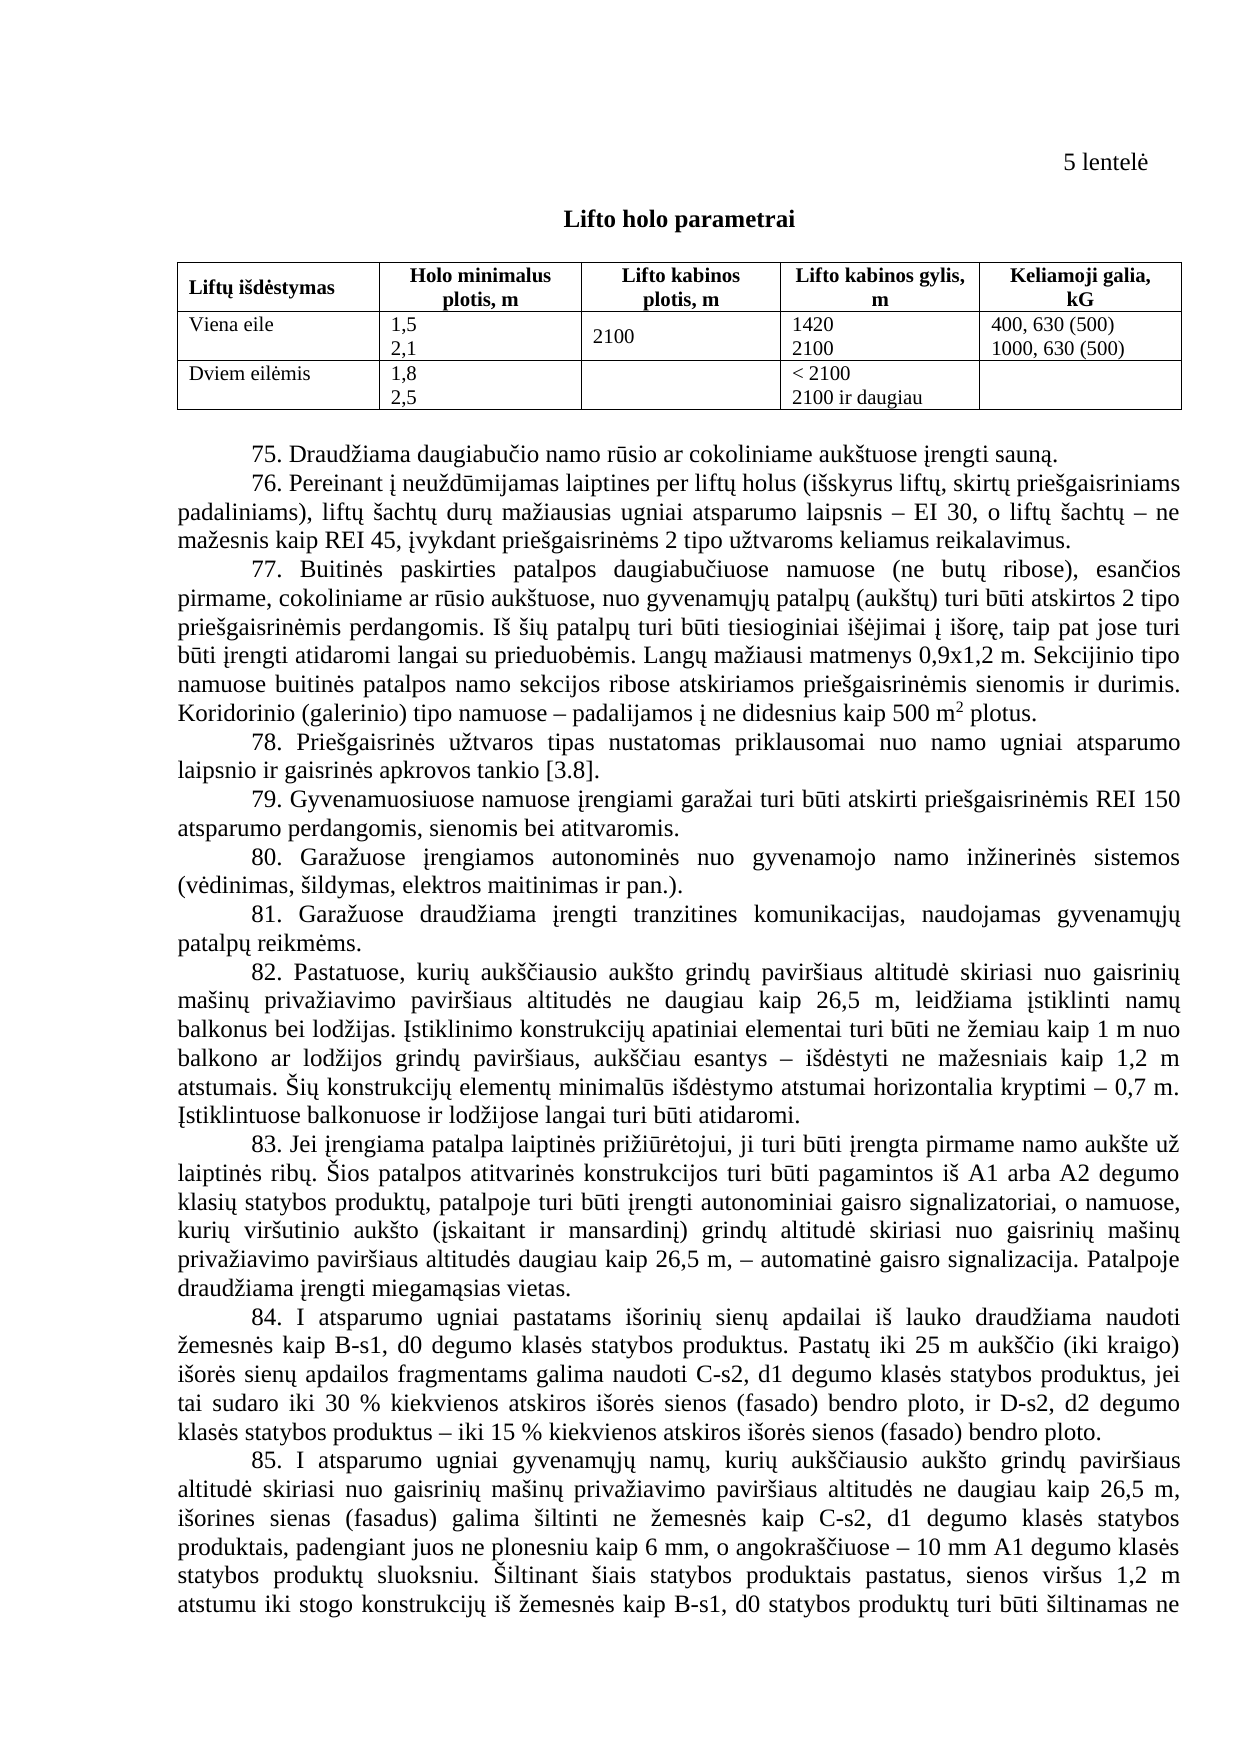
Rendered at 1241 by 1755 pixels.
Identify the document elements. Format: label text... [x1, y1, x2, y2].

table_cell 1,5 2,1 [380, 312, 581, 360]
text 5 lentelė [177, 147, 1181, 176]
table_header Liftų išdėstymas [178, 263, 379, 311]
text 84. I atsparumo ugniai pastatams išorinių sienų apdailai iš lauko draudžiama naudoti žemesnės kaip B-s1, d0 degumo klasės statybos produktus. Pastatų iki 25 m aukščio (iki kraigo) išorės sienų apdailos fragmentams galima naudoti C-s2, d1 degumo klasės statybos produktus, jei tai sudaro iki 30 % kiekvienos atskiros išorės sienos (fasado) bendro ploto, ir D-s2, d2 degumo klasės statybos produktus – iki 15 % kiekvienos atskiros išorės sienos (fasado) bendro ploto. [177, 1302, 1181, 1445]
text 81. Garažuose draudžiama įrengti tranzitines komunikacijas, naudojamas gyvenamųjų patalpų reikmėms. [177, 899, 1181, 957]
table_header Lifto kabinos gylis, m [781, 263, 979, 311]
table_header Lifto kabinos plotis, m [582, 263, 780, 311]
text 78. Priešgaisrinės užtvaros tipas nustatomas priklausomai nuo namo ugniai atsparumo laipsnio ir gaisrinės apkrovos tankio [3.8]. [177, 727, 1181, 784]
table_cell Viena eile [178, 312, 379, 360]
text 83. Jei įrengiama patalpa laiptinės prižiūrėtojui, ji turi būti įrengta pirmame namo aukšte už laiptinės ribų. Šios patalpos atitvarinės konstrukcijos turi būti pagamintos iš A1 arba A2 degumo klasių statybos produktų, patalpoje turi būti įrengti autonominiai gaisro signalizatoriai, o namuose, kurių viršutinio aukšto (įskaitant ir mansardinį) grindų altitudė skiriasi nuo gaisrinių mašinų privažiavimo paviršiaus altitudės daugiau kaip 26,5 m, – automatinė gaisro signalizacija. Patalpoje draudžiama įrengti miegamąsias vietas. [177, 1129, 1181, 1302]
text 80. Garažuose įrengiamos autonominės nuo gyvenamojo namo inžinerinės sistemos (vėdinimas, šildymas, elektros maitinimas ir pan.). [177, 842, 1181, 899]
text 77. Buitinės paskirties patalpos daugiabučiuose namuose (ne butų ribose), esančios pirmame, cokoliniame ar rūsio aukštuose, nuo gyvenamųjų patalpų (aukštų) turi būti atskirtos 2 tipo priešgaisrinėmis perdangomis. Iš šių patalpų turi būti tiesioginiai išėjimai į išorę, taip pat jose turi būti įrengti atidaromi langai su prieduobėmis. Langų mažiausi matmenys 0,9x1,2 m. Sekcijinio tipo namuose buitinės patalpos namo sekcijos ribose atskiriamos priešgaisrinėmis sienomis ir durimis. Koridorinio (galerinio) tipo namuose – padalijamos į ne didesnius kaip 500 m2 plotus. [177, 554, 1181, 727]
table_cell 400, 630 (500) 1000, 630 (500) [980, 312, 1181, 360]
table_header Holo minimalus plotis, m [380, 263, 581, 311]
table_cell < 2100 2100 ir daugiau [781, 361, 979, 409]
text 75. Draudžiama daugiabučio namo rūsio ar cokoliniame aukštuose įrengti sauną. [177, 439, 1181, 468]
text 76. Pereinant į neuždūmijamas laiptines per liftų holus (išskyrus liftų, skirtų priešgaisriniams padaliniams), liftų šachtų durų mažiausias ugniai atsparumo laipsnis – EI 30, o liftų šachtų – ne mažesnis kaip REI 45, įvykdant priešgaisrinėms 2 tipo užtvaroms keliamus reikalavimus. [177, 468, 1181, 554]
table_cell 2100 [582, 312, 780, 360]
table_cell 1420 2100 [781, 312, 979, 360]
text 79. Gyvenamuosiuose namuose įrengiami garažai turi būti atskirti priešgaisrinėmis REI 150 atsparumo perdangomis, sienomis bei atitvaromis. [177, 784, 1181, 842]
text Lifto holo parametrai [177, 204, 1181, 233]
table_cell [582, 361, 780, 409]
table_header Keliamoji galia, kG [980, 263, 1181, 311]
table_cell [980, 361, 1181, 409]
text 85. I atsparumo ugniai gyvenamųjų namų, kurių aukščiausio aukšto grindų paviršiaus altitudė skiriasi nuo gaisrinių mašinų privažiavimo paviršiaus altitudės ne daugiau kaip 26,5 m, išorines sienas (fasadus) galima šiltinti ne žemesnės kaip C-s2, d1 degumo klasės statybos produktais, padengiant juos ne plonesniu kaip 6 mm, o angokraščiuose – 10 mm A1 degumo klasės statybos produktų sluoksniu. Šiltinant šiais statybos produktais pastatus, sienos viršus 1,2 m atstumu iki stogo konstrukcijų iš žemesnės kaip B-s1, d0 statybos produktų turi būti šiltinamas ne [177, 1445, 1181, 1618]
table_cell 1,8 2,5 [380, 361, 581, 409]
text 82. Pastatuose, kurių aukščiausio aukšto grindų paviršiaus altitudė skiriasi nuo gaisrinių mašinų privažiavimo paviršiaus altitudės ne daugiau kaip 26,5 m, leidžiama įstiklinti namų balkonus bei lodžijas. Įstiklinimo konstrukcijų apatiniai elementai turi būti ne žemiau kaip 1 m nuo balkono ar lodžijos grindų paviršiaus, aukščiau esantys – išdėstyti ne mažesniais kaip 1,2 m atstumais. Šių konstrukcijų elementų minimalūs išdėstymo atstumai horizontalia kryptimi – 0,7 m. Įstiklintuose balkonuose ir lodžijose langai turi būti atidaromi. [177, 957, 1181, 1129]
table_cell Dviem eilėmis [178, 361, 379, 409]
